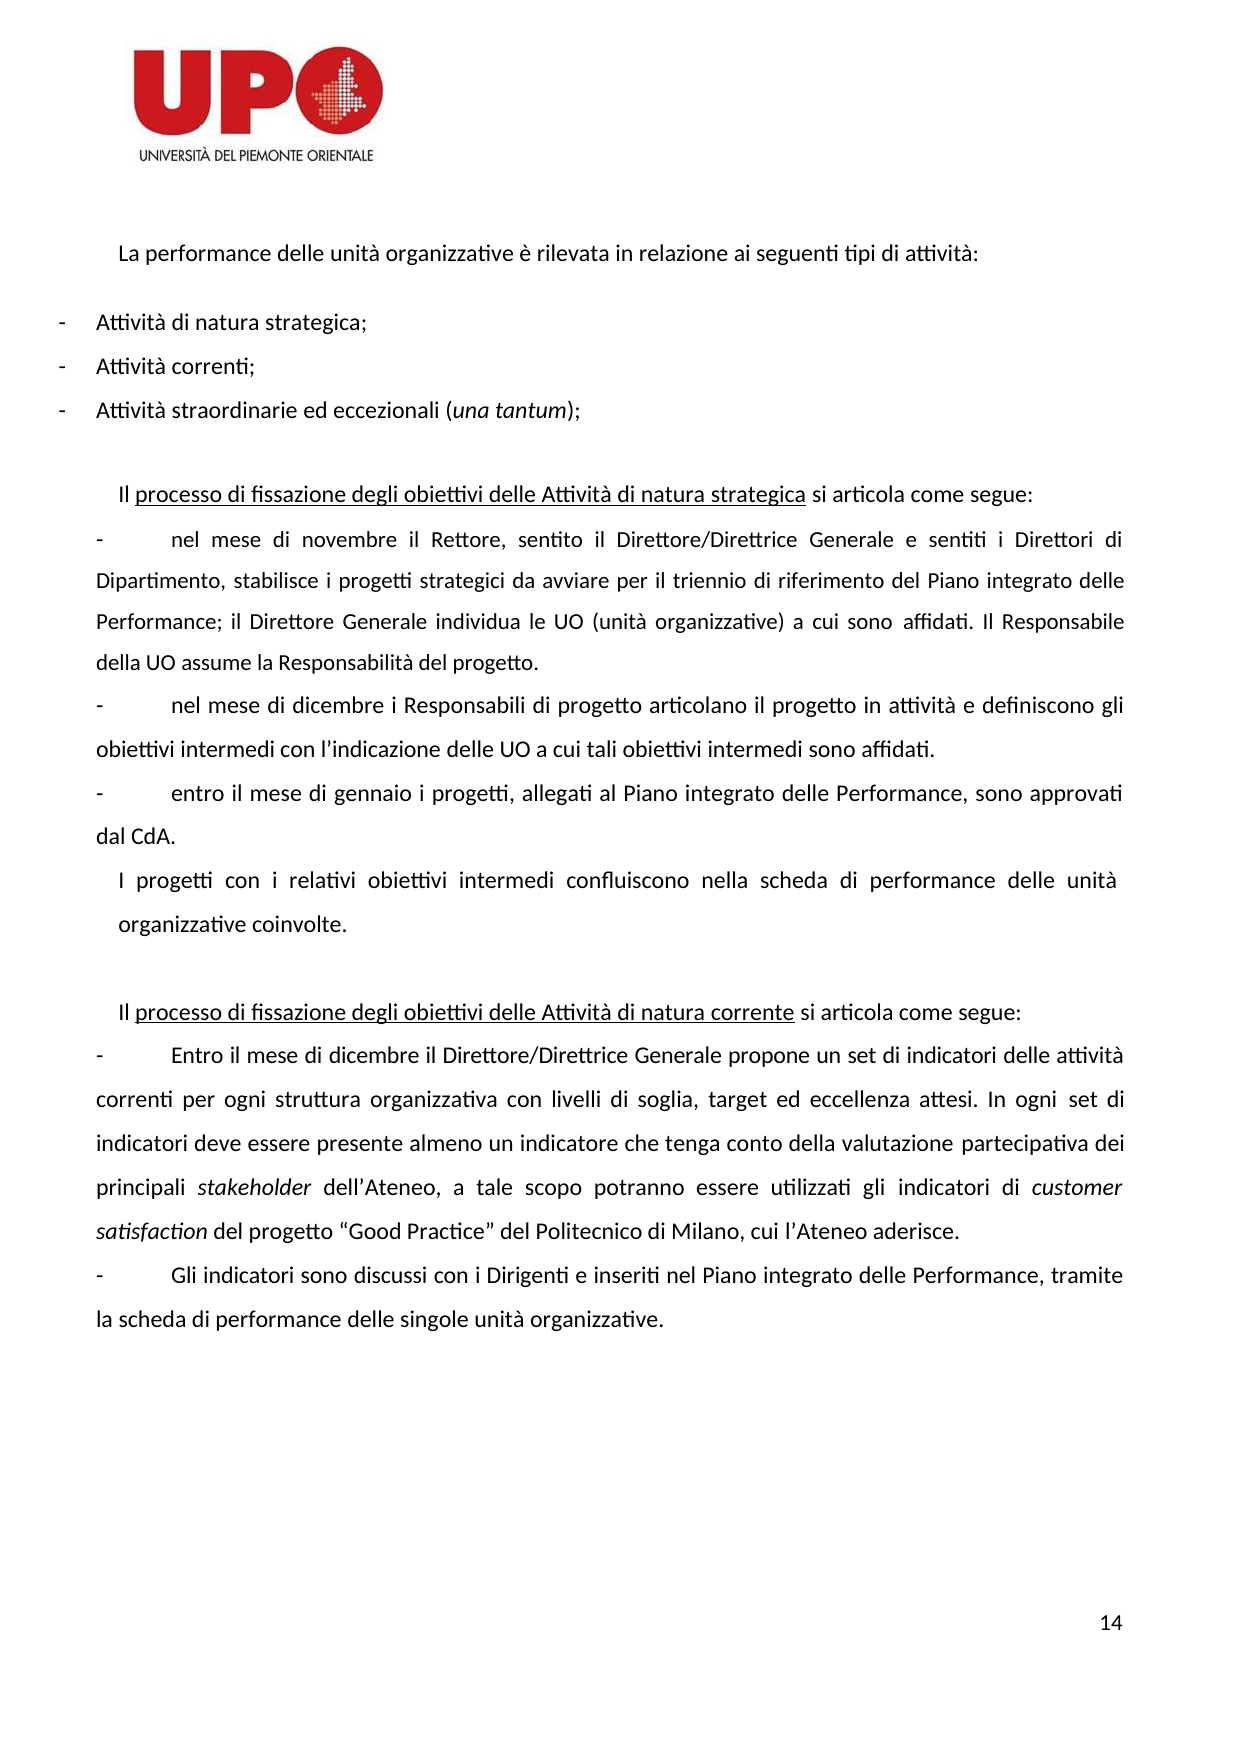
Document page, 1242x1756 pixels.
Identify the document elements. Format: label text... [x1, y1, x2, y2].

list Entro il mese di dicembre il Direttore/Direttrice Generale propone un set di indicatori delle attività correnti per ogni struttura organizzativa con livelli di soglia, target ed eccellenza attesi. In ogni set di indicatori deve essere presente almeno un indicatore che tenga conto della valutazione partecipativa dei principali stakeholder dell’Ateneo, a tale scopo potranno essere utilizzati gli indicatori di customer satisfaction del progetto “Good Practice” del Politecnico di Milano, cui l’Ateneo aderisce. [96, 1041, 1125, 1245]
text Il processo di fissazione degli obiettivi delle Attività di natura corrente si articola come segue: [118, 997, 1185, 1026]
list nel mese di novembre il Rettore, sentito il Direttore/Direttrice Generale e sentiti i Direttori di Dipartimento, stabilisce i progetti strategici da avviare per il triennio di riferimento del Piano integrato delle Performance; il Direttore Generale individua le UO (unità organizzative) a cui sono affidati. Il Responsabile della UO assume la Responsabilità del progetto. [96, 524, 1124, 676]
list Attività correnti; [58, 351, 1185, 380]
list entro il mese di gennaio i progetti, allegati al Piano integrato delle Performance, sono approvati dal CdA. [96, 778, 1124, 851]
text Il processo di fissazione degli obiettivi delle Attività di natura strategica si articola come segue: [118, 479, 1185, 509]
text I progetti con i relativi obiettivi intermedi confluiscono nella scheda di performance delle unità organizzative coinvolte. [118, 865, 1117, 938]
list Gli indicatori sono discussi con i Dirigenti e inseriti nel Piano integrato delle Performance, tramite la scheda di performance delle singole unità organizzative. [96, 1260, 1124, 1333]
text La performance delle unità organizzative è rilevata in relazione ai seguenti tipi di attività: [118, 238, 1185, 267]
list Attività straordinarie ed eccezionali (una tantum); [58, 395, 1185, 424]
list nel mese di dicembre i Responsabili di progetto articolano il progetto in attività e definiscono gli obiettivi intermedi con l’indicazione delle UO a cui tali obiettivi intermedi sono affidati. [96, 690, 1124, 763]
list Attività di natura strategica; [58, 307, 1185, 336]
